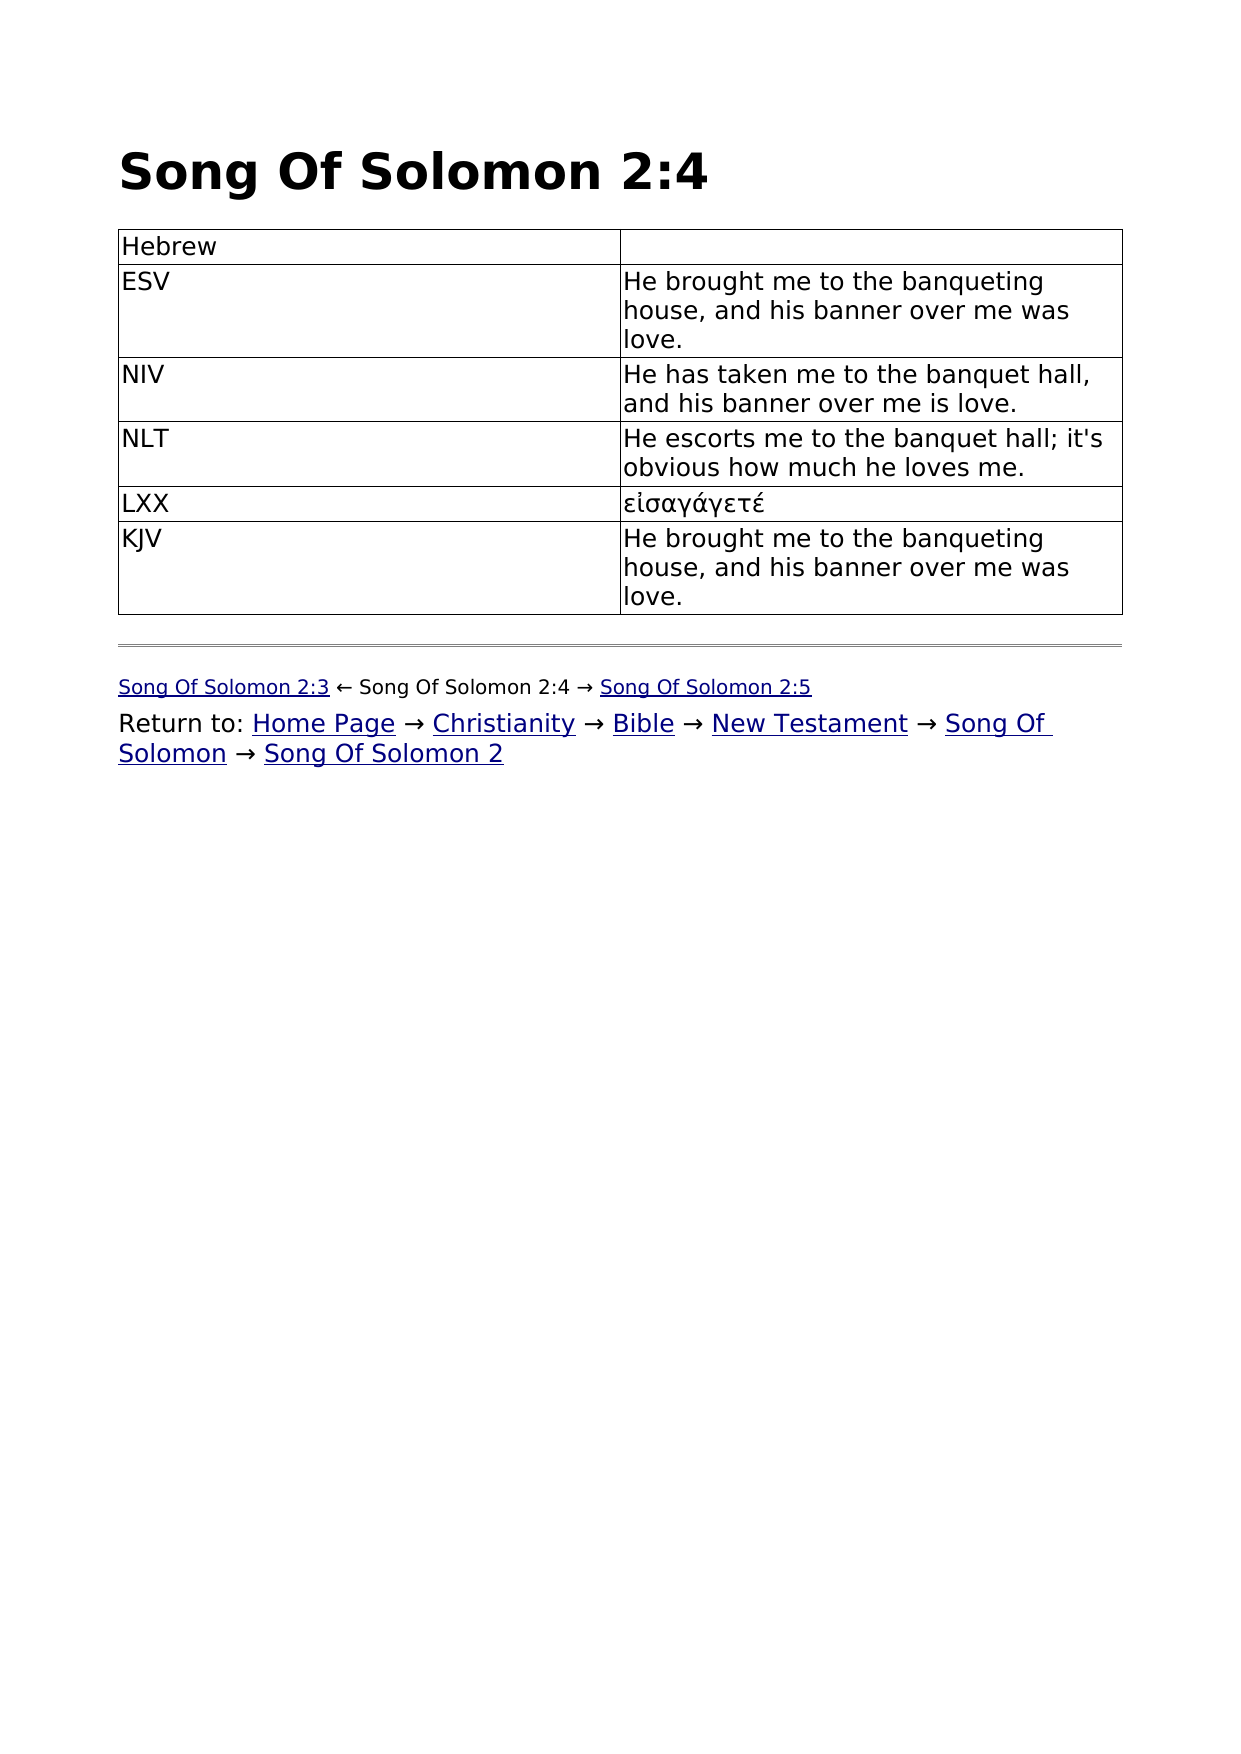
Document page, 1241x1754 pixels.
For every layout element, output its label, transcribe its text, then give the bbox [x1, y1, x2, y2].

table_cell εἰσαγάγετέ [621, 487, 1122, 521]
table_header Hebrew [119, 230, 620, 264]
table_cell He escorts me to the banquet hall; it's obvious how much he loves me. [621, 422, 1122, 486]
table_cell He brought me to the banqueting house, and his banner over me was love. [621, 522, 1122, 614]
text Return to: Home Page → Christianity → Bible → New Testament → Song Of Solomon → Song Of Solomon 2 [118, 709, 1122, 768]
table_cell ESV [119, 265, 620, 357]
table_cell NLT [119, 422, 620, 486]
table_cell NIV [119, 358, 620, 421]
table_cell He brought me to the banqueting house, and his banner over me was love. [621, 265, 1122, 357]
table_cell LXX [119, 487, 620, 521]
table_cell KJV [119, 522, 620, 614]
table_cell He has taken me to the banquet hall, and his banner over me is love. [621, 358, 1122, 421]
subtitle Song Of Solomon 2:4 [118, 143, 1122, 201]
text Song Of Solomon 2:3 ← Song Of Solomon 2:4 → Song Of Solomon 2:5 [118, 676, 1122, 709]
table_header [621, 230, 1122, 264]
